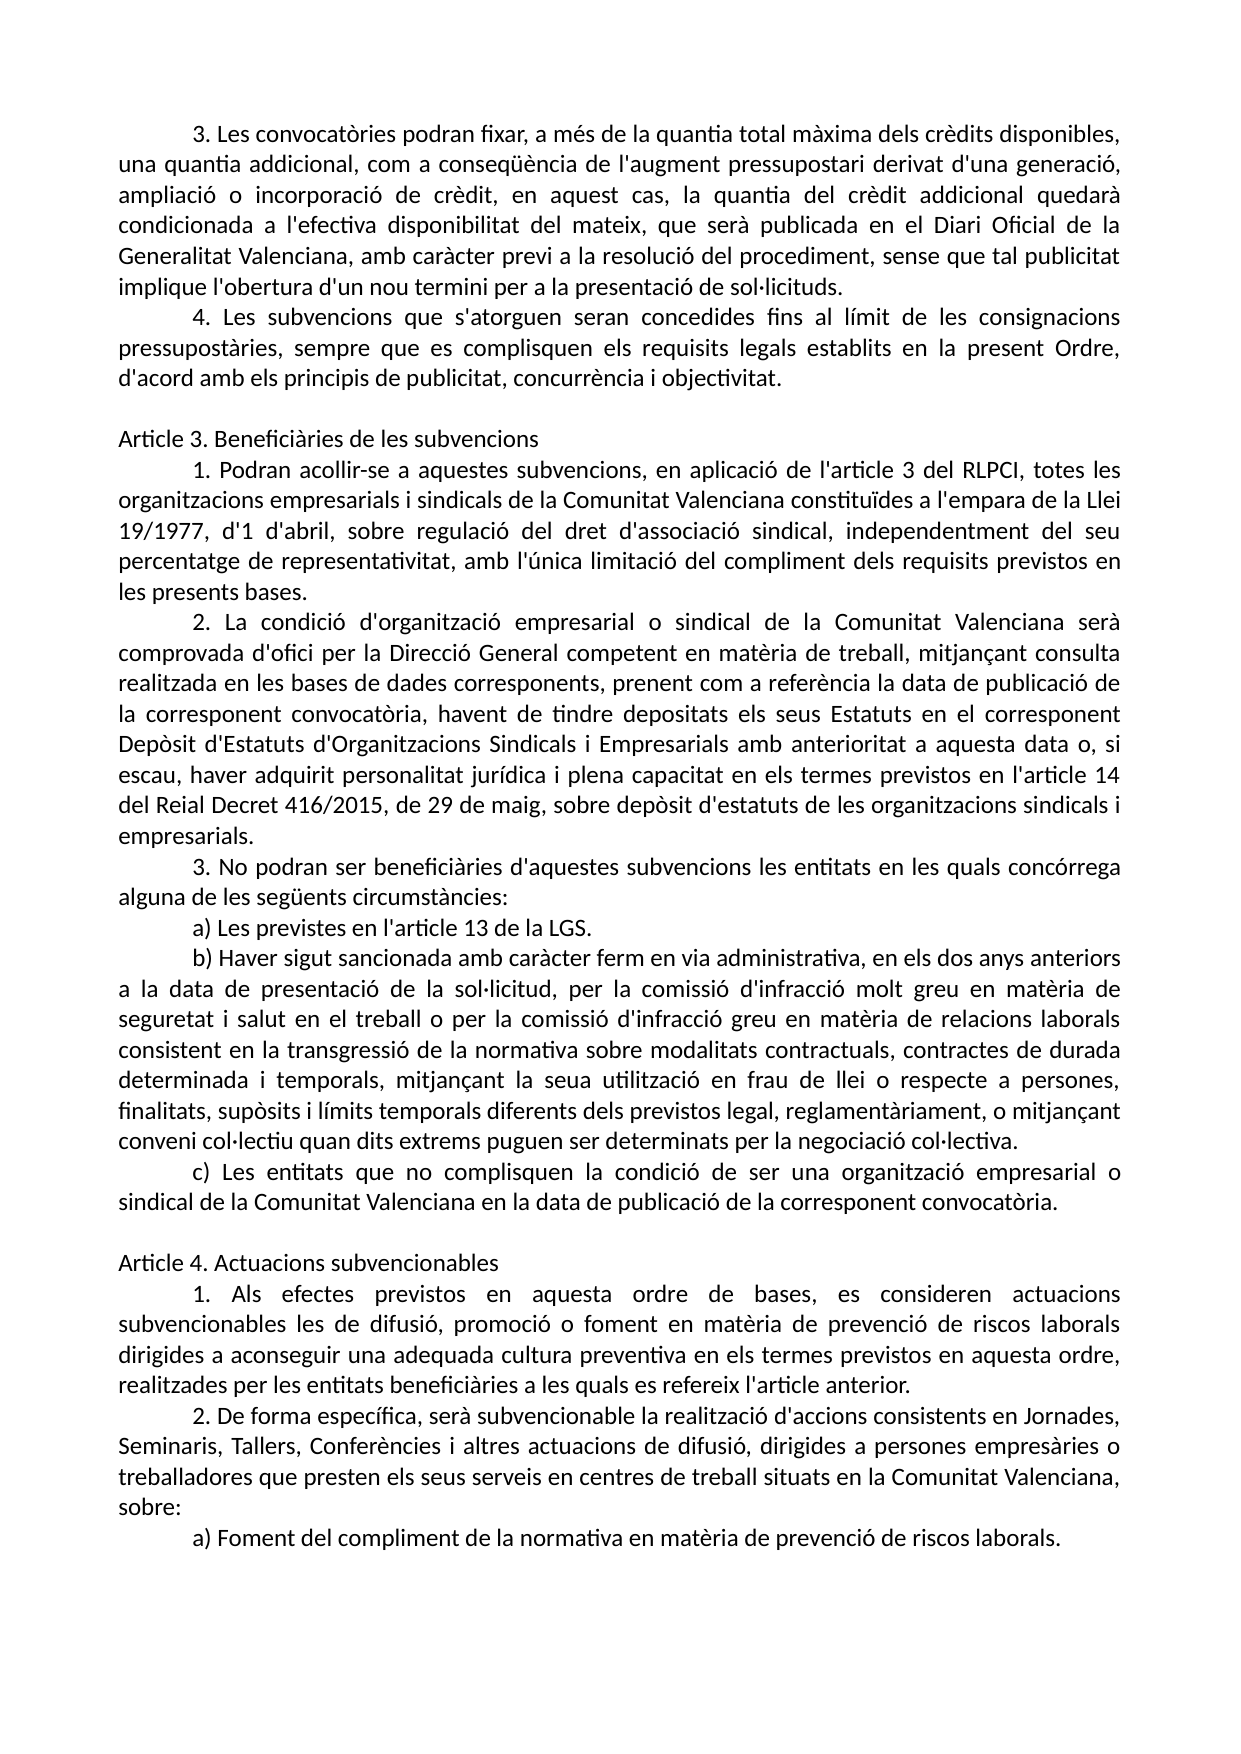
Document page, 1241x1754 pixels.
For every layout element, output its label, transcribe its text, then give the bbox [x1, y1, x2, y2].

text c) Les entitats que no complisquen la condició de ser una organització empresarial o sindical de la Comunitat Valenciana en la data de publicació de la corresponent convocatòria. [118, 1156, 1122, 1217]
text Article 4. Actuacions subvencionables [118, 1247, 1122, 1278]
text 1. Als efectes previstos en aquesta ordre de bases, es consideren actuacions subvencionables les de difusió, promoció o foment en matèria de prevenció de riscos laborals dirigides a aconseguir una adequada cultura preventiva en els termes previstos en aquesta ordre, realitzades per les entitats beneficiàries a les quals es refereix l'article anterior. [118, 1278, 1122, 1400]
text 2. La condició d'organització empresarial o sindical de la Comunitat Valenciana serà comprovada d'ofici per la Direcció General competent en matèria de treball, mitjançant consulta realitzada en les bases de dades corresponents, prenent com a referència la data de publicació de la corresponent convocatòria, havent de tindre depositats els seus Estatuts en el corresponent Depòsit d'Estatuts d'Organitzacions Sindicals i Empresarials amb anterioritat a aquesta data o, si escau, haver adquirit personalitat jurídica i plena capacitat en els termes previstos en l'article 14 del Reial Decret 416/2015, de 29 de maig, sobre depòsit d'estatuts de les organitzacions sindicals i empresarials. [118, 606, 1122, 851]
text 2. De forma específica, serà subvencionable la realització d'accions consistents en Jornades, Seminaris, Tallers, Conferències i altres actuacions de difusió, dirigides a persones empresàries o treballadores que presten els seus serveis en centres de treball situats en la Comunitat Valenciana, sobre: [118, 1400, 1122, 1522]
text b) Haver sigut sancionada amb caràcter ferm en via administrativa, en els dos anys anteriors a la data de presentació de la sol·licitud, per la comissió d'infracció molt greu en matèria de seguretat i salut en el treball o per la comissió d'infracció greu en matèria de relacions laborals consistent en la transgressió de la normativa sobre modalitats contractuals, contractes de durada determinada i temporals, mitjançant la seua utilització en frau de llei o respecte a persones, finalitats, supòsits i límits temporals diferents dels previstos legal, reglamentàriament, o mitjançant conveni col·lectiu quan dits extrems puguen ser determinats per la negociació col·lectiva. [118, 942, 1122, 1156]
text a) Les previstes en l'article 13 de la LGS. [118, 912, 1122, 942]
text a) Foment del compliment de la normativa en matèria de prevenció de riscos laborals. [118, 1522, 1122, 1553]
text 3. No podran ser beneficiàries d'aquestes subvencions les entitats en les quals concórrega alguna de les següents circumstàncies: [118, 851, 1122, 912]
text 1. Podran acollir-se a aquestes subvencions, en aplicació de l'article 3 del RLPCI, totes les organitzacions empresarials i sindicals de la Comunitat Valenciana constituïdes a l'empara de la Llei 19/1977, d'1 d'abril, sobre regulació del dret d'associació sindical, independentment del seu percentatge de representativitat, amb l'única limitació del compliment dels requisits previstos en les presents bases. [118, 454, 1122, 606]
text 4. Les subvencions que s'atorguen seran concedides fins al límit de les consignacions pressupostàries, sempre que es complisquen els requisits legals establits en la present Ordre, d'acord amb els principis de publicitat, concurrència i objectivitat. [118, 301, 1122, 393]
text Article 3. Beneficiàries de les subvencions [118, 423, 1122, 454]
text 3. Les convocatòries podran fixar, a més de la quantia total màxima dels crèdits disponibles, una quantia addicional, com a conseqüència de l'augment pressupostari derivat d'una generació, ampliació o incorporació de crèdit, en aquest cas, la quantia del crèdit addicional quedarà condicionada a l'efectiva disponibilitat del mateix, que serà publicada en el Diari Oficial de la Generalitat Valenciana, amb caràcter previ a la resolució del procediment, sense que tal publicitat implique l'obertura d'un nou termini per a la presentació de sol·licituds. [118, 118, 1122, 301]
